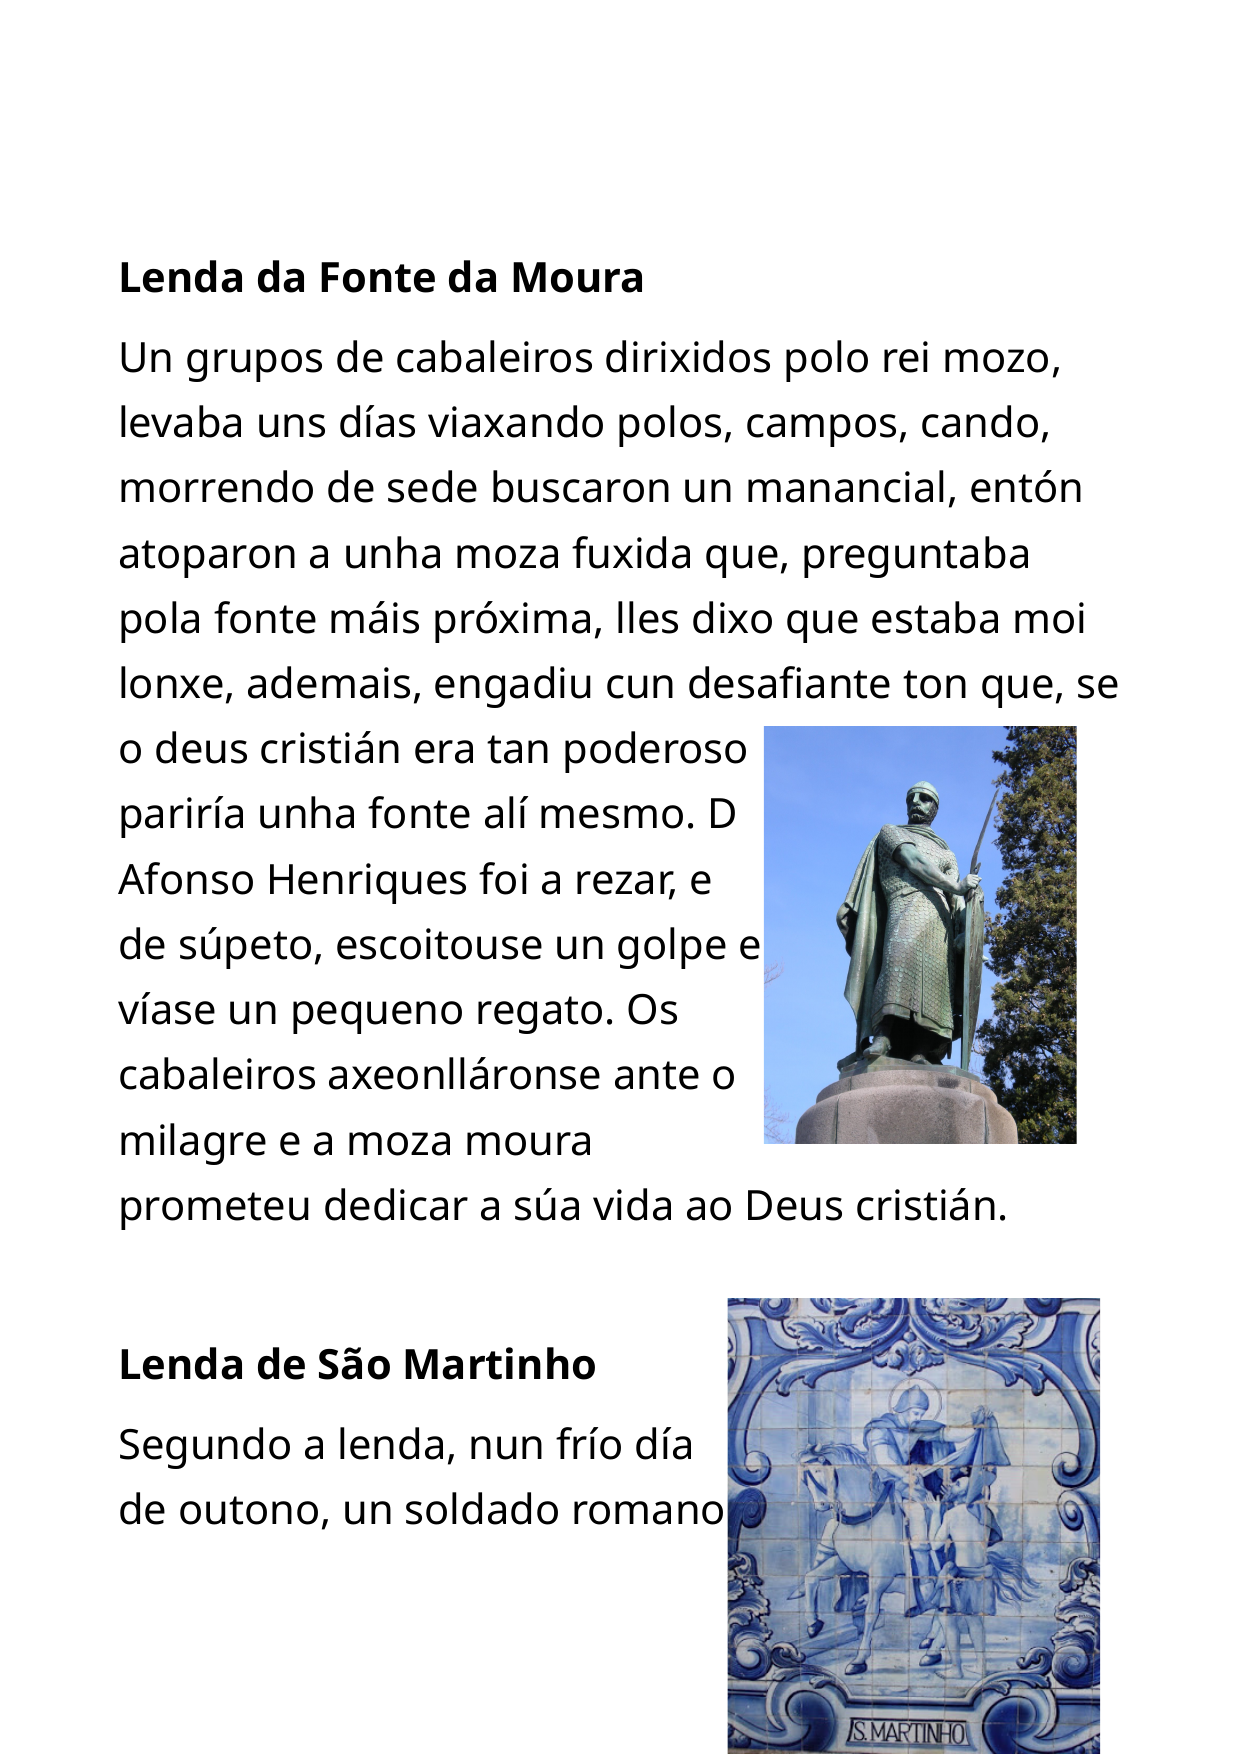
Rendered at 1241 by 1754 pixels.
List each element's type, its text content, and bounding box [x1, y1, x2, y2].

picture [763, 726, 1077, 1144]
text Lenda da Fonte da Moura [118, 248, 1122, 305]
text Lenda de São Martinho [118, 1335, 727, 1392]
picture [727, 1298, 1100, 1754]
text [1100, 1335, 1122, 1392]
text Segundo a lenda, nun frío día de outono, un soldado romano [118, 1415, 727, 1537]
text Un grupos de cabaleiros dirixidos polo rei mozo, levaba uns días viaxando polos, campos, cando, morrendo de sede buscaron un manancial, entón atoparon a unha moza fuxida que, preguntaba pola fonte máis próxima, lles dixo que estaba moi lonxe, ademais, engadiu cun desafiante ton que, se o deus cristián era tan poderoso pariría unha fonte alí mesmo. D Afonso Henriques foi a rezar, e de súpeto, escoitouse un golpe e víase un pequeno regato. Os cabaleiros axeonlláronse ante o milagre e a moza moura prometeu dedicar a súa vida ao Deus cristián. [118, 328, 1122, 1232]
